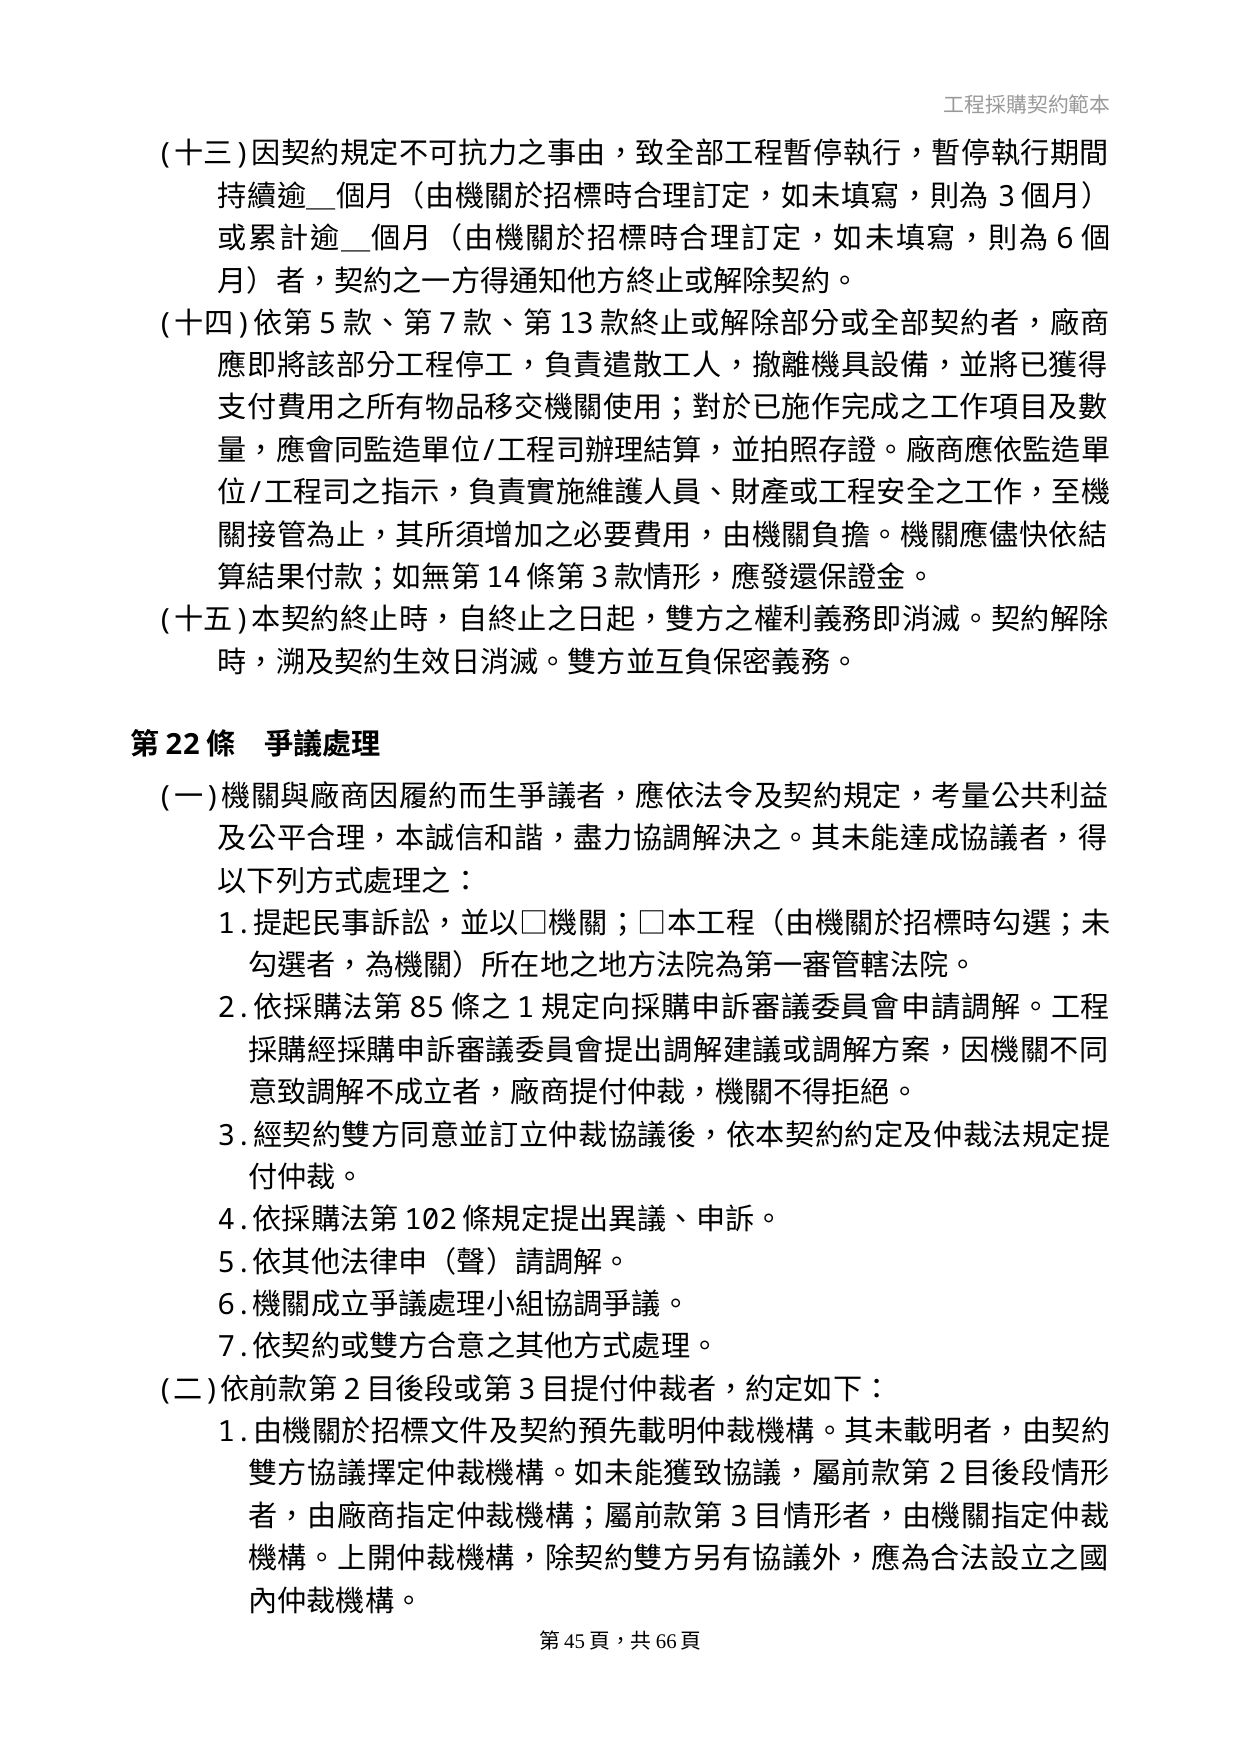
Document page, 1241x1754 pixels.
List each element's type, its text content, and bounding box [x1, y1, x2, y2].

text 5.依其他法律申（聲）請調解。 [217, 1238, 1110, 1281]
text (二)依前款第2目後段或第3目提付仲裁者，約定如下： [156, 1365, 1110, 1408]
text 4.依採購法第102條規定提出異議、申訴。 [217, 1196, 1110, 1238]
text 1.由機關於招標文件及契約預先載明仲裁機構。其未載明者，由契約雙方協議擇定仲裁機構。如未能獲致協議，屬前款第2目後段情形者，由廠商指定仲裁機構；屬前款第3目情形者，由機關指定仲裁機構。上開仲裁機構，除契約雙方另有協議外，應為合法設立之國內仲裁機構。 [217, 1408, 1110, 1619]
text 2.依採購法第85條之1規定向採購申訴審議委員會申請調解。工程採購經採購申訴審議委員會提出調解建議或調解方案，因機關不同意致調解不成立者，廠商提付仲裁，機關不得拒絕。 [217, 984, 1110, 1111]
text 1.提起民事訴訟，並以□機關；□本工程（由機關於招標時勾選；未勾選者，為機關）所在地之地方法院為第一審管轄法院。 [217, 899, 1110, 984]
text (十四)依第5款、第7款、第13款終止或解除部分或全部契約者，廠商應即將該部分工程停工，負責遣散工人，撤離機具設備，並將已獲得支付費用之所有物品移交機關使用；對於已施作完成之工作項目及數量，應會同監造單位/工程司辦理結算，並拍照存證。廠商應依監造單位/工程司之指示，負責實施維護人員、財產或工程安全之工作，至機關接管為止，其所須增加之必要費用，由機關負擔。機關應儘快依結算結果付款；如無第14條第3款情形，應發還保證金。 [156, 299, 1110, 596]
text 第22條 爭議處理 [130, 720, 1110, 763]
text (十三)因契約規定不可抗力之事由，致全部工程暫停執行，暫停執行期間持續逾＿個月（由機關於招標時合理訂定，如未填寫，則為3個月）或累計逾＿個月（由機關於招標時合理訂定，如未填寫，則為6個月）者，契約之一方得通知他方終止或解除契約。 [156, 130, 1110, 299]
text (十五)本契約終止時，自終止之日起，雙方之權利義務即消滅。契約解除時，溯及契約生效日消滅。雙方並互負保密義務。 [156, 596, 1110, 681]
text 6.機關成立爭議處理小組協調爭議。 [217, 1281, 1110, 1323]
text (一)機關與廠商因履約而生爭議者，應依法令及契約規定，考量公共利益及公平合理，本誠信和諧，盡力協調解決之。其未能達成協議者，得以下列方式處理之： [156, 772, 1110, 899]
text 3.經契約雙方同意並訂立仲裁協議後，依本契約約定及仲裁法規定提付仲裁。 [217, 1111, 1110, 1196]
text 7.依契約或雙方合意之其他方式處理。 [217, 1323, 1110, 1365]
